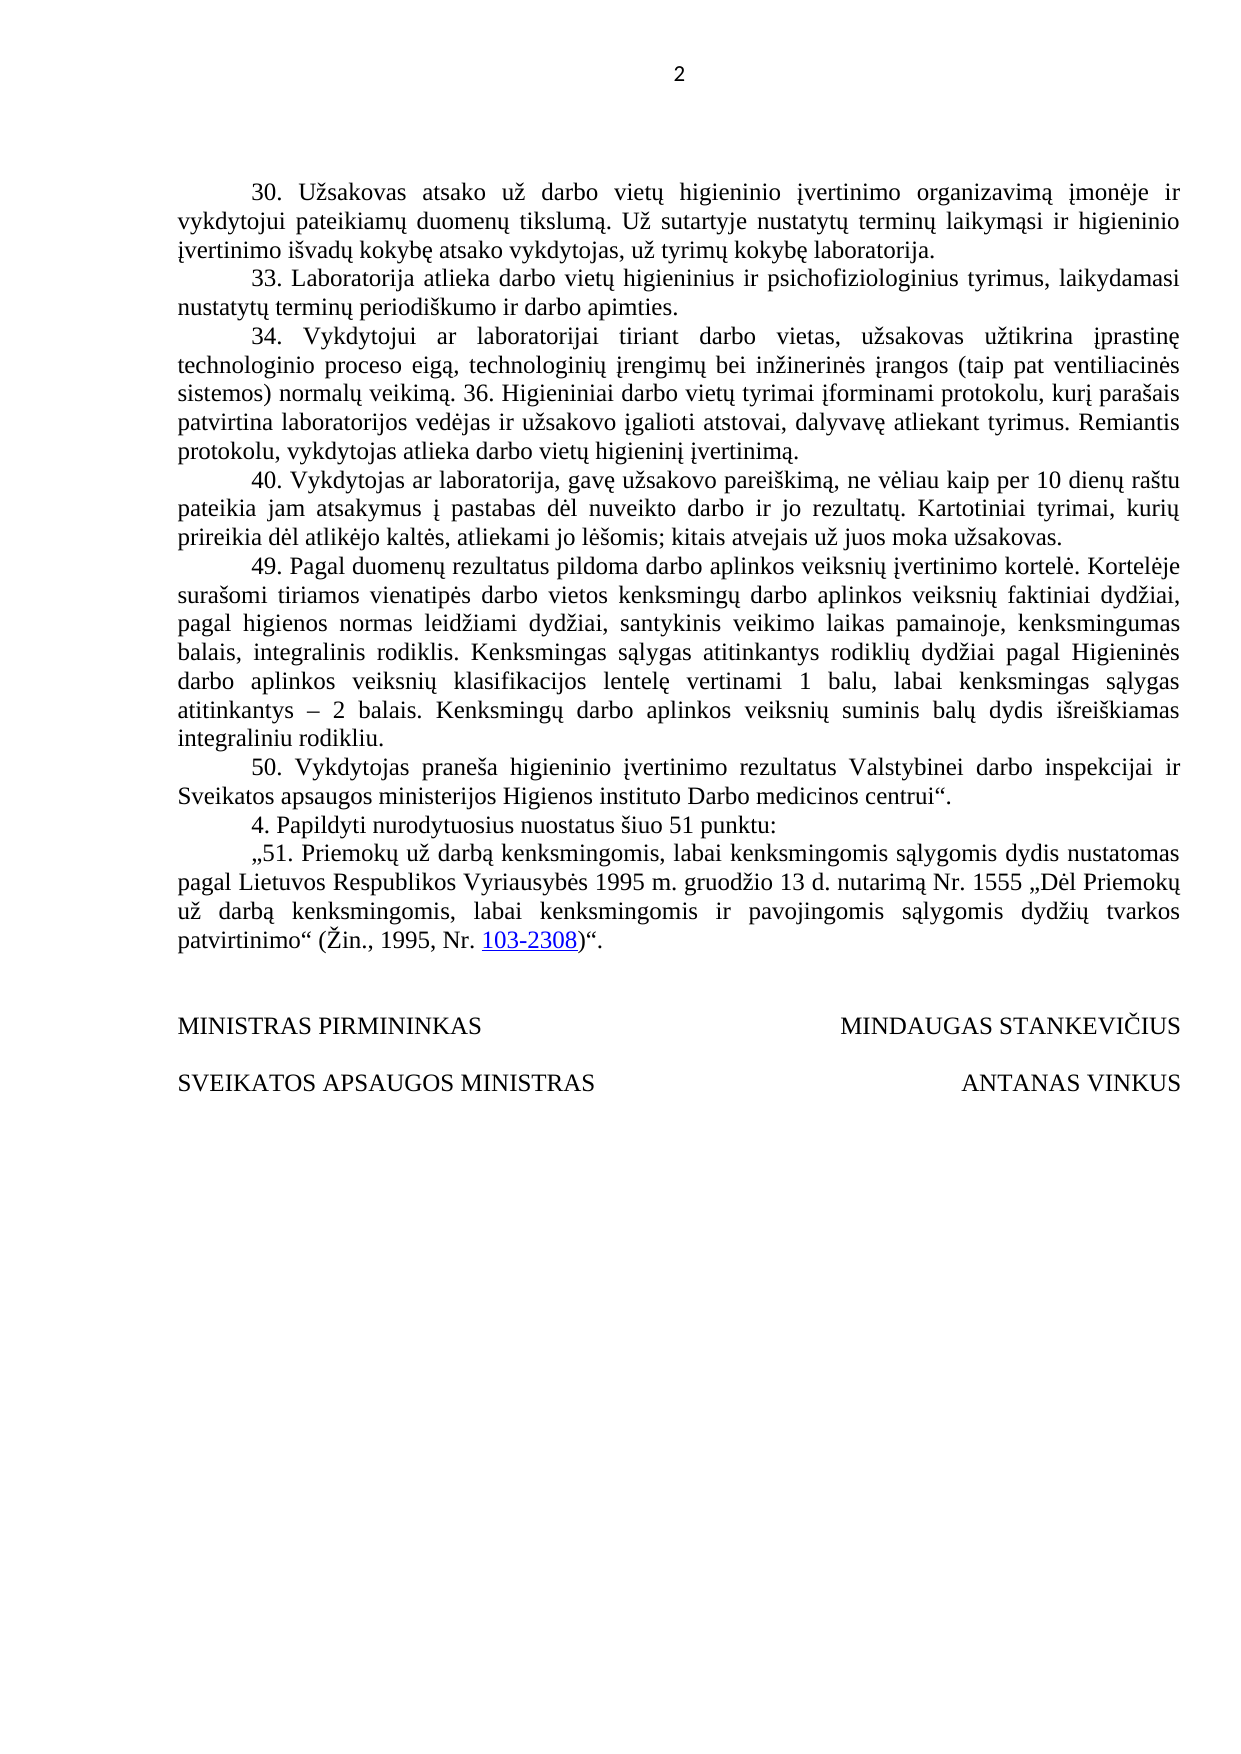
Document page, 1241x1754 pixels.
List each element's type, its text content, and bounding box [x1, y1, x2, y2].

text 33. Laboratorija atlieka darbo vietų higieninius ir psichofiziologinius tyrimus, laikydamasi nustatytų terminų periodiškumo ir darbo apimties. [177, 263, 1181, 321]
text 40. Vykdytojas ar laboratorija, gavę užsakovo pareiškimą, ne vėliau kaip per 10 dienų raštu pateikia jam atsakymus į pastabas dėl nuveikto darbo ir jo rezultatų. Kartotiniai tyrimai, kurių prireikia dėl atlikėjo kaltės, atliekami jo lėšomis; kitais atvejais už juos moka užsakovas. [177, 465, 1181, 551]
text 50. Vykdytojas praneša higieninio įvertinimo rezultatus Valstybinei darbo inspekcijai ir Sveikatos apsaugos ministerijos Higienos instituto Darbo medicinos centrui“. [177, 752, 1181, 810]
text MINISTRAS PIRMININKAS MINDAUGAS STANKEVIČIUS [177, 1011, 1181, 1040]
text 4. Papildyti nurodytuosius nuostatus šiuo 51 punktu: [177, 810, 1181, 838]
text SVEIKATOS APSAUGOS MINISTRAS ANTANAS VINKUS [177, 1068, 1181, 1097]
text 49. Pagal duomenų rezultatus pildoma darbo aplinkos veiksnių įvertinimo kortelė. Kortelėje surašomi tiriamos vienatipės darbo vietos kenksmingų darbo aplinkos veiksnių faktiniai dydžiai, pagal higienos normas leidžiami dydžiai, santykinis veikimo laikas pamainoje, kenksmingumas balais, integralinis rodiklis. Kenksmingas sąlygas atitinkantys rodiklių dydžiai pagal Higieninės darbo aplinkos veiksnių klasifikacijos lentelę vertinami 1 balu, labai kenksmingas sąlygas atitinkantys – 2 balais. Kenksmingų darbo aplinkos veiksnių suminis balų dydis išreiškiamas integraliniu rodikliu. [177, 551, 1181, 752]
text „51. Priemokų už darbą kenksmingomis, labai kenksmingomis sąlygomis dydis nustatomas pagal Lietuvos Respublikos Vyriausybės 1995 m. gruodžio 13 d. nutarimą Nr. 1555 „Dėl Priemokų už darbą kenksmingomis, labai kenksmingomis ir pavojingomis sąlygomis dydžių tvarkos patvirtinimo“ (Žin., 1995, Nr. 103-2308)“. [177, 838, 1181, 953]
text 30. Užsakovas atsako už darbo vietų higieninio įvertinimo organizavimą įmonėje ir vykdytojui pateikiamų duomenų tikslumą. Už sutartyje nustatytų terminų laikymąsi ir higieninio įvertinimo išvadų kokybę atsako vykdytojas, už tyrimų kokybę laboratorija. [177, 177, 1181, 263]
text 34. Vykdytojui ar laboratorijai tiriant darbo vietas, užsakovas užtikrina įprastinę technologinio proceso eigą, technologinių įrengimų bei inžinerinės įrangos (taip pat ventiliacinės sistemos) normalų veikimą. 36. Higieniniai darbo vietų tyrimai įforminami protokolu, kurį parašais patvirtina laboratorijos vedėjas ir užsakovo įgalioti atstovai, dalyvavę atliekant tyrimus. Remiantis protokolu, vykdytojas atlieka darbo vietų higieninį įvertinimą. [177, 321, 1181, 465]
